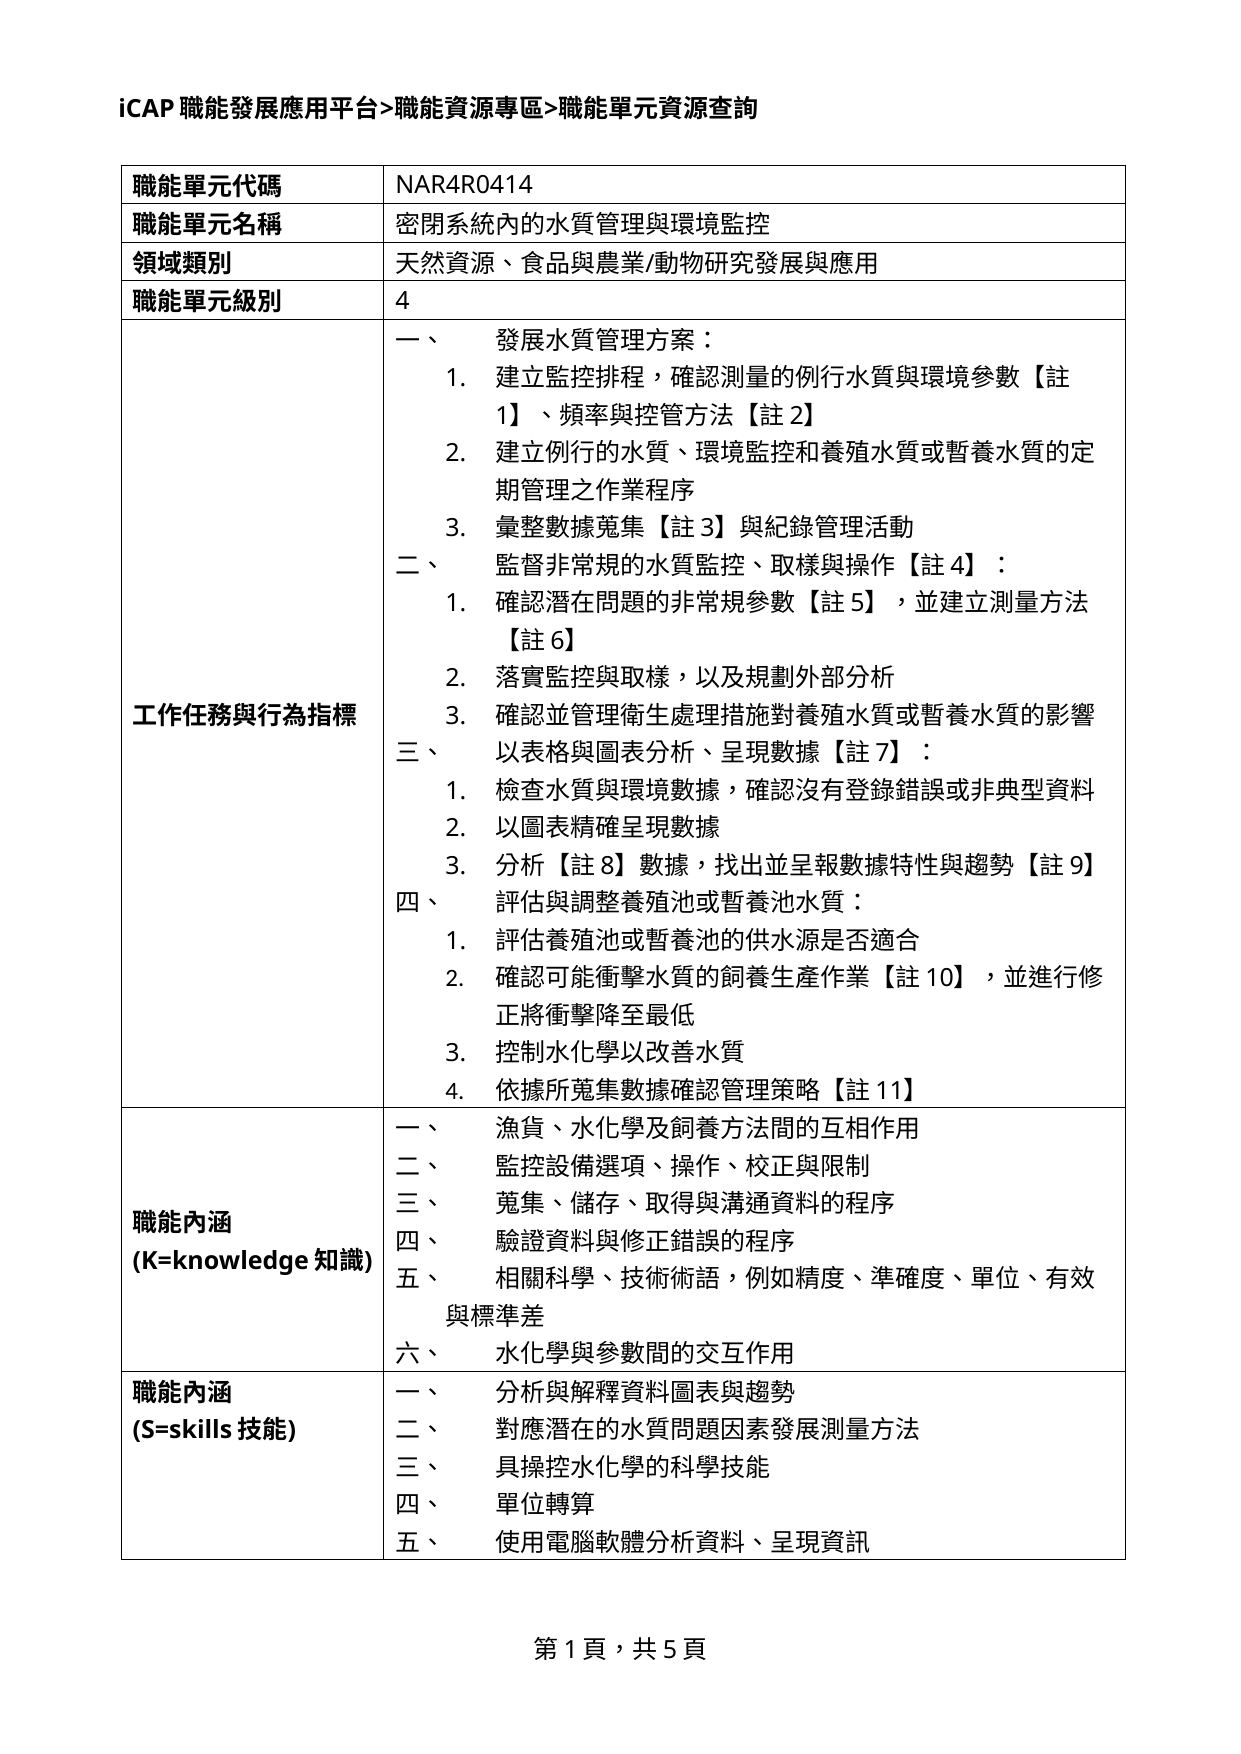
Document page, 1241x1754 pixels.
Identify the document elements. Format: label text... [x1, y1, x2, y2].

table_cell 職能內涵 (K=knowledge知識) [122, 1108, 383, 1371]
table_cell 發展水質管理方案： 建立監控排程，確認測量的例行水質與環境參數【註1】、頻率與控管方法【註2】 建立例行的水質、環境監控和養殖水質或暫養水質的定期管理之作業程序 彙整數據蒐集【註3】與紀錄管理活動 監督非常規的水質監控、取樣與操作【註4】： 確認潛在問題的非常規參數【註5】，並建立測量方法【註6】 落實監控與取樣，以及規劃外部分析 確認並管理衛生處理措施對養殖水質或暫養水質的影響 以表格與圖表分析、呈現數據【註7】： 檢查水質與環境數據，確認沒有登錄錯誤或非典型資料 以圖表精確呈現數據 分析【註8】數據，找出並呈報數據特性與趨勢【註9】 評估與調整養殖池或暫養池水質： 評估養殖池或暫養池的供水源是否適合 確認可能衝擊水質的飼養生產作業【註10】，並進行修正將衝擊降至最低 控制水化學以改善水質 依據所蒐集數據確認管理策略【註11】 [384, 320, 1125, 1107]
table_header 職能單元代碼 [122, 166, 383, 203]
table_cell 領域類別 [122, 243, 383, 280]
table_cell 職能單元名稱 [122, 204, 383, 242]
table_cell 工作任務與行為指標 [122, 320, 383, 1107]
table_cell 職能單元級別 [122, 281, 383, 319]
table_cell 漁貨、水化學及飼養方法間的互相作用 監控設備選項、操作、校正與限制 蒐集、儲存、取得與溝通資料的程序 驗證資料與修正錯誤的程序 相關科學、技術術語，例如精度、準確度、單位、有效與標準差 水化學與參數間的交互作用 [384, 1108, 1125, 1371]
table_cell 天然資源、食品與農業/動物研究發展與應用 [384, 243, 1125, 280]
table_header NAR4R0414 [384, 166, 1125, 203]
table_cell 密閉系統內的水質管理與環境監控 [384, 204, 1125, 242]
table_cell 4 [384, 281, 1125, 319]
table_cell 職能內涵 (S=skills技能) [122, 1372, 383, 1559]
table_cell 分析與解釋資料圖表與趨勢 對應潛在的水質問題因素發展測量方法 具操控水化學的科學技能 單位轉算 使用電腦軟體分析資料、呈現資訊 讀寫技能用於： 分析與報告資料 書寫程序 計算技能用於： 應用數學概念，如小數、比率、比例與百分比 計算周長、面積、體積與角度 計算科學數量，如濃度 使用有效數字、四捨五入、估計與近似值 [384, 1372, 1125, 1559]
